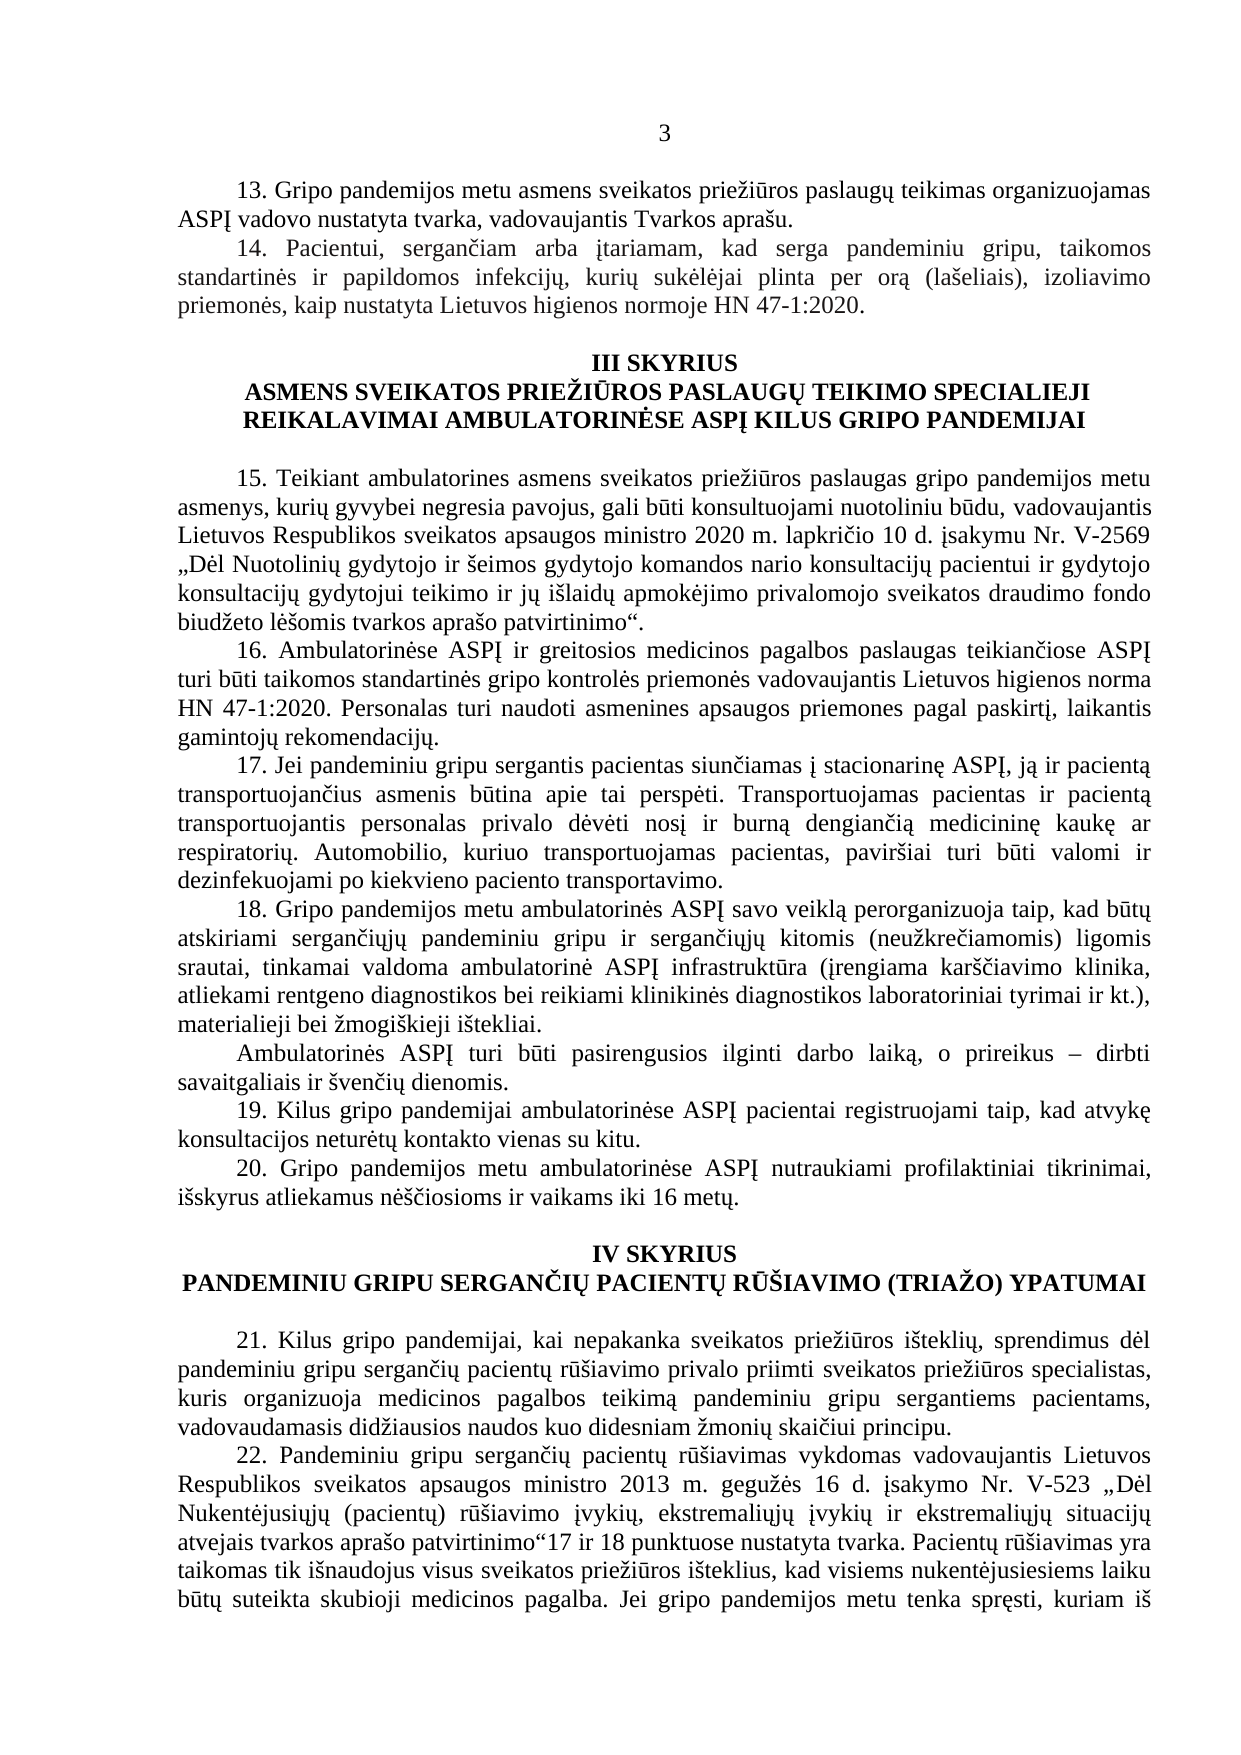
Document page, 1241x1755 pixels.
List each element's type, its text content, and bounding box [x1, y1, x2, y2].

text 16. Ambulatorinėse ASPĮ ir greitosios medicinos pagalbos paslaugas teikiančiose ASPĮ turi būti taikomos standartinės gripo kontrolės priemonės vadovaujantis Lietuvos higienos norma HN 47-1:2020. Personalas turi naudoti asmenines apsaugos priemones pagal paskirtį, laikantis gamintojų rekomendacijų. [177, 636, 1152, 751]
text 14. Pacientui, sergančiam arba įtariamam, kad serga pandeminiu gripu, taikomos standartinės ir papildomos infekcijų, kurių sukėlėjai plinta per orą (lašeliais), izoliavimo priemonės, kaip nustatyta Lietuvos higienos normoje HN 47-1:2020. [177, 233, 1152, 319]
text 15. Teikiant ambulatorines asmens sveikatos priežiūros paslaugas gripo pandemijos metu asmenys, kurių gyvybei negresia pavojus, gali būti konsultuojami nuotoliniu būdu, vadovaujantis Lietuvos Respublikos sveikatos apsaugos ministro 2020 m. lapkričio 10 d. įsakymu Nr. V-2569 „Dėl Nuotolinių gydytojo ir šeimos gydytojo komandos nario konsultacijų pacientui ir gydytojo konsultacijų gydytojui teikimo ir jų išlaidų apmokėjimo privalomojo sveikatos draudimo fondo biudžeto lėšomis tvarkos aprašo patvirtinimo“. [177, 463, 1152, 636]
text PANDEMINIU GRIPU SERGANČIŲ PACIENTŲ RŪŠIAVIMO (TRIAŽO) YPATUMAI [177, 1268, 1152, 1297]
text ASMENS SVEIKATOS PRIEŽIŪROS PASLAUGŲ TEIKIMO SPECIALIEJI REIKALAVIMAI AMBULATORINĖSE ASPĮ KILUS GRIPO PANDEMIJAI [177, 377, 1152, 434]
text 19. Kilus gripo pandemijai ambulatorinėse ASPĮ pacientai registruojami taip, kad atvykę konsultacijos neturėtų kontakto vienas su kitu. [177, 1096, 1152, 1153]
text Ambulatorinės ASPĮ turi būti pasirengusios ilginti darbo laiką, o prireikus – dirbti savaitgaliais ir švenčių dienomis. [177, 1038, 1152, 1096]
text 22. Pandeminiu gripu sergančių pacientų rūšiavimas vykdomas vadovaujantis Lietuvos Respublikos sveikatos apsaugos ministro 2013 m. gegužės 16 d. įsakymo Nr. V-523 „Dėl Nukentėjusiųjų (pacientų) rūšiavimo įvykių, ekstremaliųjų įvykių ir ekstremaliųjų situacijų atvejais tvarkos aprašo patvirtinimo“17 ir 18 punktuose nustatyta tvarka. Pacientų rūšiavimas yra taikomas tik išnaudojus visus sveikatos priežiūros išteklius, kad visiems nukentėjusiesiems laiku būtų suteikta skubioji medicinos pagalba. Jei gripo pandemijos metu tenka spręsti, kuriam iš [177, 1441, 1152, 1613]
text III SKYRIUS [177, 348, 1152, 377]
text 13. Gripo pandemijos metu asmens sveikatos priežiūros paslaugų teikimas organizuojamas ASPĮ vadovo nustatyta tvarka, vadovaujantis Tvarkos aprašu. [177, 176, 1152, 233]
text IV SKYRIUS [177, 1239, 1152, 1268]
text 20. Gripo pandemijos metu ambulatorinėse ASPĮ nutraukiami profilaktiniai tikrinimai, išskyrus atliekamus nėščiosioms ir vaikams iki 16 metų. [177, 1153, 1152, 1211]
text 18. Gripo pandemijos metu ambulatorinės ASPĮ savo veiklą perorganizuoja taip, kad būtų atskiriami sergančiųjų pandeminiu gripu ir sergančiųjų kitomis (neužkrečiamomis) ligomis srautai, tinkamai valdoma ambulatorinė ASPĮ infrastruktūra (įrengiama karščiavimo klinika, atliekami rentgeno diagnostikos bei reikiami klinikinės diagnostikos laboratoriniai tyrimai ir kt.), materialieji bei žmogiškieji ištekliai. [177, 894, 1152, 1038]
text 17. Jei pandeminiu gripu sergantis pacientas siunčiamas į stacionarinę ASPĮ, ją ir pacientą transportuojančius asmenis būtina apie tai perspėti. Transportuojamas pacientas ir pacientą transportuojantis personalas privalo dėvėti nosį ir burną dengiančią medicininę kaukę ar respiratorių. Automobilio, kuriuo transportuojamas pacientas, paviršiai turi būti valomi ir dezinfekuojami po kiekvieno paciento transportavimo. [177, 751, 1152, 894]
text 21. Kilus gripo pandemijai, kai nepakanka sveikatos priežiūros išteklių, sprendimus dėl pandeminiu gripu sergančių pacientų rūšiavimo privalo priimti sveikatos priežiūros specialistas, kuris organizuoja medicinos pagalbos teikimą pandeminiu gripu sergantiems pacientams, vadovaudamasis didžiausios naudos kuo didesniam žmonių skaičiui principu. [177, 1326, 1152, 1441]
